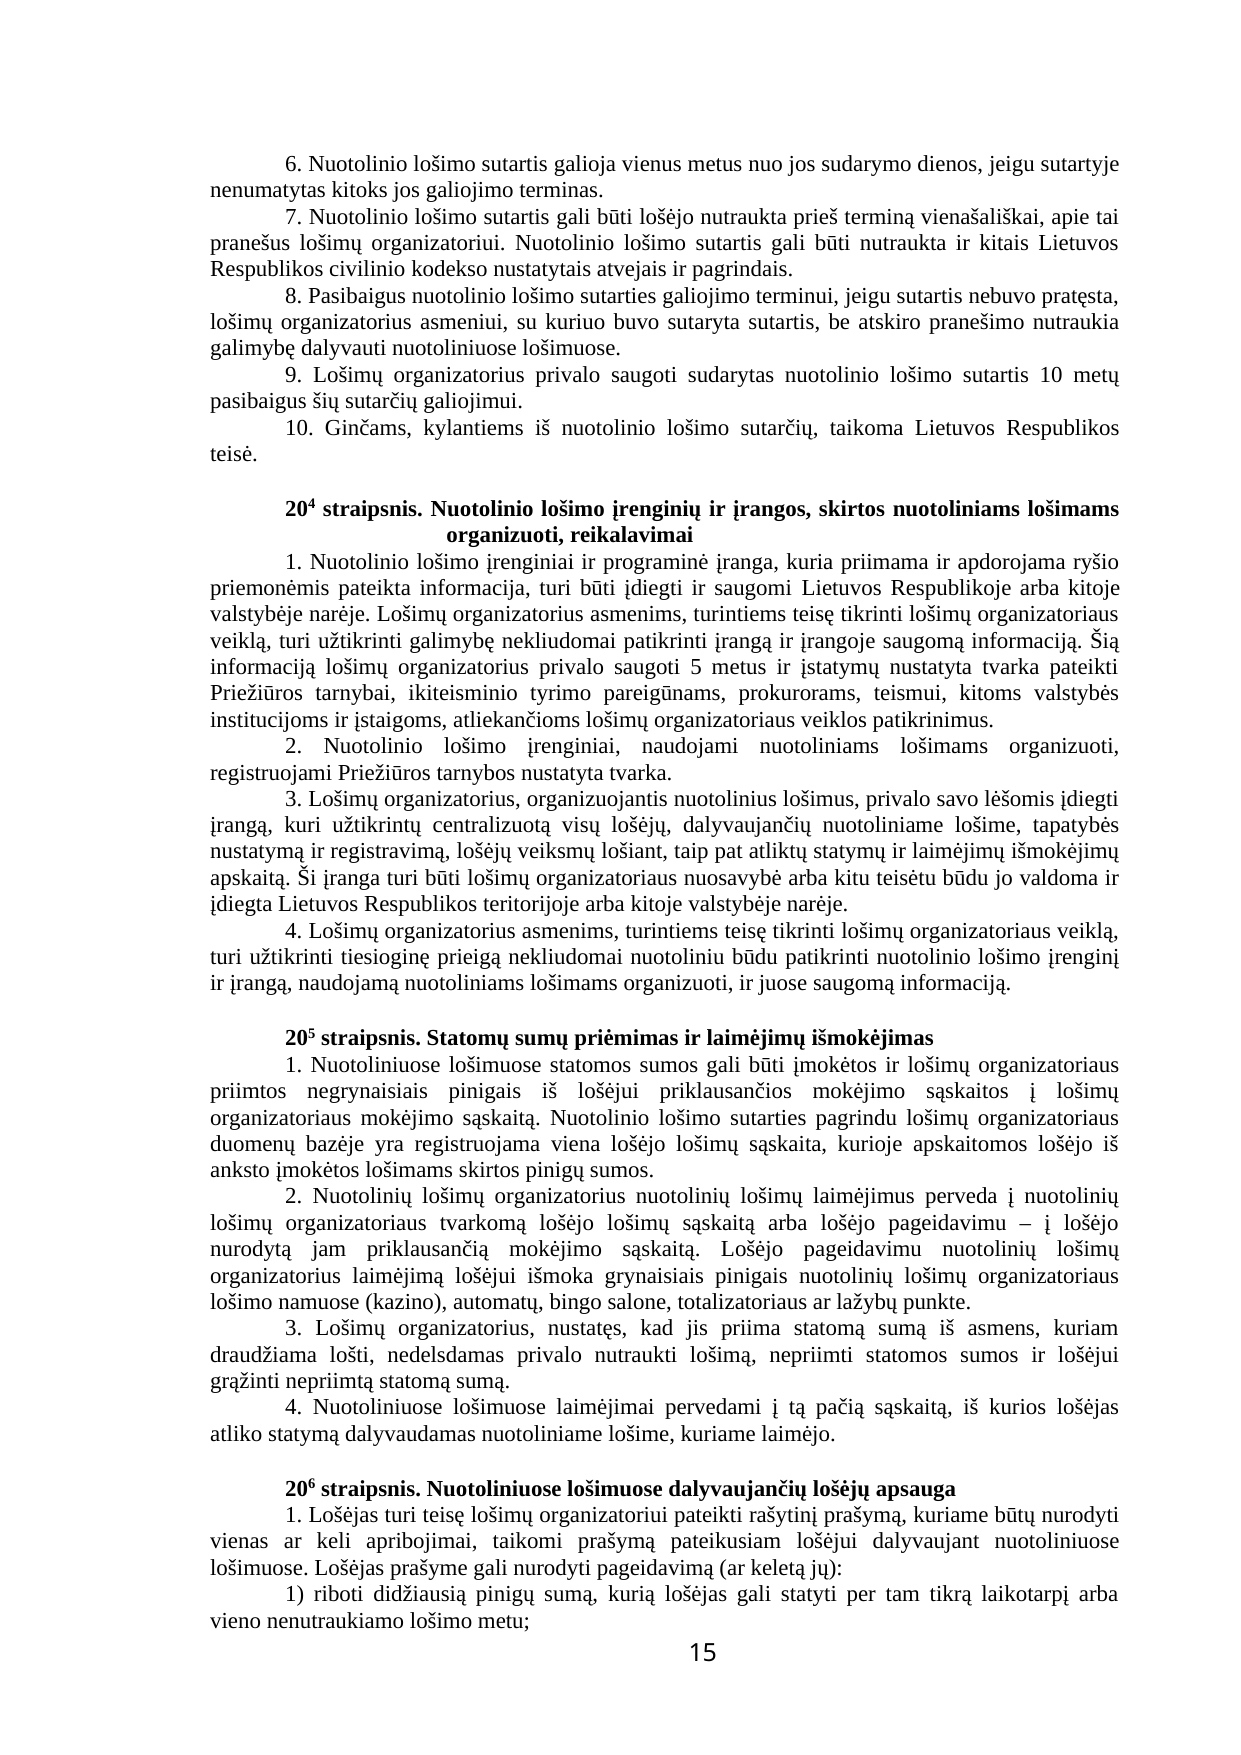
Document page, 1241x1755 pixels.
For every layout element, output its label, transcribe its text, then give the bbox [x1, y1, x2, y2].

text 1) riboti didžiausią pinigų sumą, kurią lošėjas gali statyti per tam tikrą laikotarpį arba vieno nenutraukiamo lošimo metu; [210, 1580, 1120, 1633]
text 8. Pasibaigus nuotolinio lošimo sutarties galiojimo terminui, jeigu sutartis nebuvo pratęsta, lošimų organizatorius asmeniui, su kuriuo buvo sutaryta sutartis, be atskiro pranešimo nutraukia galimybę dalyvauti nuotoliniuose lošimuose. [210, 282, 1120, 361]
text 205 straipsnis. Statomų sumų priėmimas ir laimėjimų išmokėjimas [210, 1024, 1120, 1051]
text 2. Nuotolinių lošimų organizatorius nuotolinių lošimų laimėjimus perveda į nuotolinių lošimų organizatoriaus tvarkomą lošėjo lošimų sąskaitą arba lošėjo pageidavimu – į lošėjo nurodytą jam priklausančią mokėjimo sąskaitą. Lošėjo pageidavimu nuotolinių lošimų organizatorius laimėjimą lošėjui išmoka grynaisiais pinigais nuotolinių lošimų organizatoriaus lošimo namuose (kazino), automatų, bingo salone, totalizatoriaus ar lažybų punkte. [210, 1183, 1120, 1314]
text 6. Nuotolinio lošimo sutartis galioja vienus metus nuo jos sudarymo dienos, jeigu sutartyje nenumatytas kitoks jos galiojimo terminas. [210, 150, 1120, 203]
text 2. Nuotolinio lošimo įrenginiai, naudojami nuotoliniams lošimams organizuoti, registruojami Priežiūros tarnybos nustatyta tvarka. [210, 732, 1120, 785]
text 3. Lošimų organizatorius, nustatęs, kad jis priima statomą sumą iš asmens, kuriam draudžiama lošti, nedelsdamas privalo nutraukti lošimą, nepriimti statomos sumos ir lošėjui grąžinti nepriimtą statomą sumą. [210, 1314, 1120, 1393]
text 204 straipsnis. Nuotolinio lošimo įrenginių ir įrangos, skirtos nuotoliniams lošimams organizuoti, reikalavimai [285, 495, 1120, 548]
text 206 straipsnis. Nuotoliniuose lošimuose dalyvaujančių lošėjų apsauga [210, 1475, 1120, 1501]
text 1. Nuotoliniuose lošimuose statomos sumos gali būti įmokėtos ir lošimų organizatoriaus priimtos negrynaisiais pinigais iš lošėjui priklausančios mokėjimo sąskaitos į lošimų organizatoriaus mokėjimo sąskaitą. Nuotolinio lošimo sutarties pagrindu lošimų organizatoriaus duomenų bazėje yra registruojama viena lošėjo lošimų sąskaita, kurioje apskaitomos lošėjo iš anksto įmokėtos lošimams skirtos pinigų sumos. [210, 1051, 1120, 1183]
text 4. Nuotoliniuose lošimuose laimėjimai pervedami į tą pačią sąskaitą, iš kurios lošėjas atliko statymą dalyvaudamas nuotoliniame lošime, kuriame laimėjo. [210, 1393, 1120, 1446]
text 4. Lošimų organizatorius asmenims, turintiems teisę tikrinti lošimų organizatoriaus veiklą, turi užtikrinti tiesioginę prieigą nekliudomai nuotoliniu būdu patikrinti nuotolinio lošimo įrenginį ir įrangą, naudojamą nuotoliniams lošimams organizuoti, ir juose saugomą informaciją. [210, 917, 1120, 996]
text 1. Lošėjas turi teisę lošimų organizatoriui pateikti rašytinį prašymą, kuriame būtų nurodyti vienas ar keli apribojimai, taikomi prašymą pateikusiam lošėjui dalyvaujant nuotoliniuose lošimuose. Lošėjas prašyme gali nurodyti pageidavimą (ar keletą jų): [210, 1501, 1120, 1580]
text 7. Nuotolinio lošimo sutartis gali būti lošėjo nutraukta prieš terminą vienašališkai, apie tai pranešus lošimų organizatoriui. Nuotolinio lošimo sutartis gali būti nutraukta ir kitais Lietuvos Respublikos civilinio kodekso nustatytais atvejais ir pagrindais. [210, 203, 1120, 282]
text 9. Lošimų organizatorius privalo saugoti sudarytas nuotolinio lošimo sutartis 10 metų pasibaigus šių sutarčių galiojimui. [210, 361, 1120, 413]
text 1. Nuotolinio lošimo įrenginiai ir programinė įranga, kuria priimama ir apdorojama ryšio priemonėmis pateikta informacija, turi būti įdiegti ir saugomi Lietuvos Respublikoje arba kitoje valstybėje narėje. Lošimų organizatorius asmenims, turintiems teisę tikrinti lošimų organizatoriaus veiklą, turi užtikrinti galimybę nekliudomai patikrinti įrangą ir įrangoje saugomą informaciją. Šią informaciją lošimų organizatorius privalo saugoti 5 metus ir įstatymų nustatyta tvarka pateikti Priežiūros tarnybai, ikiteisminio tyrimo pareigūnams, prokurorams, teismui, kitoms valstybės institucijoms ir įstaigoms, atliekančioms lošimų organizatoriaus veiklos patikrinimus. [210, 548, 1120, 732]
text 10. Ginčams, kylantiems iš nuotolinio lošimo sutarčių, taikoma Lietuvos Respublikos teisė. [210, 413, 1120, 466]
text 3. Lošimų organizatorius, organizuojantis nuotolinius lošimus, privalo savo lėšomis įdiegti įrangą, kuri užtikrintų centralizuotą visų lošėjų, dalyvaujančių nuotoliniame lošime, tapatybės nustatymą ir registravimą, lošėjų veiksmų lošiant, taip pat atliktų statymų ir laimėjimų išmokėjimų apskaitą. Ši įranga turi būti lošimų organizatoriaus nuosavybė arba kitu teisėtu būdu jo valdoma ir įdiegta Lietuvos Respublikos teritorijoje arba kitoje valstybėje narėje. [210, 785, 1120, 917]
